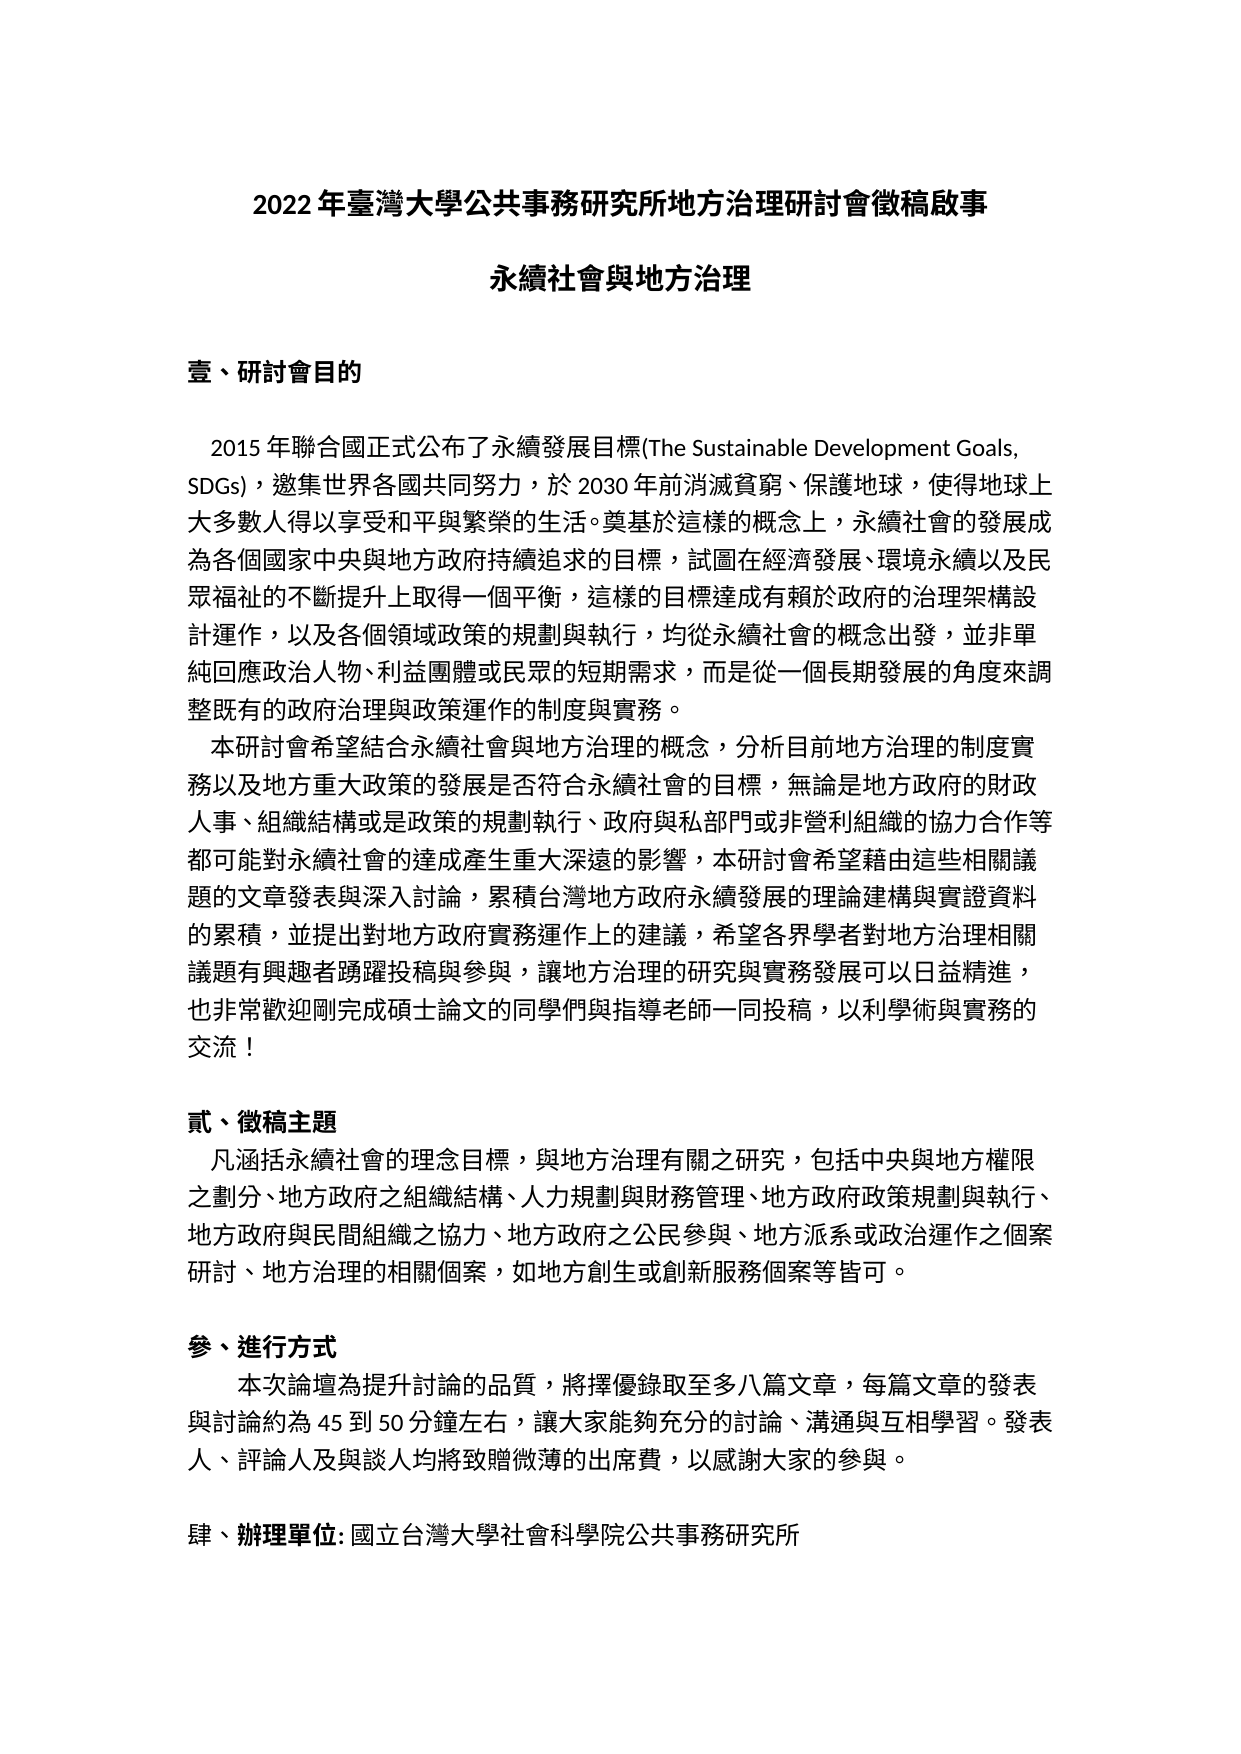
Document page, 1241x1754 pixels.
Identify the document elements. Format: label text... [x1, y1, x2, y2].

text 本次論壇為提升討論的品質，將擇優錄取至多八篇文章，每篇文章的發表與討論約為45到50分鐘左右，讓大家能夠充分的討論、溝通與互相學習。發表人、評論人及與談人均將致贈微薄的出席費，以感謝大家的參與。 [187, 1364, 1053, 1477]
list 辦理單位: 國立台灣大學社會科學院公共事務研究所 [187, 1514, 1053, 1552]
text 凡涵括永續社會的理念目標，與地方治理有關之研究，包括中央與地方權限之劃分、地方政府之組織結構、人力規劃與財務管理、地方政府政策規劃與執行、地方政府與民間組織之協力、地方政府之公民參與、地方派系或政治運作之個案研討、地方治理的相關個案，如地方創生或創新服務個案等皆可。 [187, 1139, 1053, 1289]
list 進行方式 [187, 1327, 1053, 1364]
list 徵稿主題 [187, 1102, 1053, 1139]
text 本研討會希望結合永續社會與地方治理的概念，分析目前地方治理的制度實務以及地方重大政策的發展是否符合永續社會的目標，無論是地方政府的財政人事、組織結構或是政策的規劃執行、政府與私部門或非營利組織的協力合作等，都可能對永續社會的達成產生重大深遠的影響，本研討會希望藉由這些相關議題的文章發表與深入討論，累積台灣地方政府永續發展的理論建構與實證資料的累積，並提出對地方政府實務運作上的建議，希望各界學者對地方治理相關議題有興趣者踴躍投稿與參與，讓地方治理的研究與實務發展可以日益精進，也非常歡迎剛完成碩士論文的同學們與指導老師一同投稿，以利學術與實務的交流！ [187, 727, 1053, 1064]
list 研討會目的 [187, 352, 1053, 389]
text 2022年臺灣大學公共事務研究所地方治理研討會徵稿啟事 [187, 164, 1053, 239]
text 永續社會與地方治理 [187, 239, 1053, 314]
text 2015年聯合國正式公布了永續發展目標(The Sustainable Development Goals, SDGs)，邀集世界各國共同努力，於2030年前消滅貧窮、保護地球，使得地球上大多數人得以享受和平與繁榮的生活。奠基於這樣的概念上，永續社會的發展成為各個國家中央與地方政府持續追求的目標，試圖在經濟發展、環境永續以及民眾福祉的不斷提升上取得一個平衡，這樣的目標達成有賴於政府的治理架構設計運作，以及各個領域政策的規劃與執行，均從永續社會的概念出發，並非單純回應政治人物、利益團體或民眾的短期需求，而是從一個長期發展的角度來調整既有的政府治理與政策運作的制度與實務。 [187, 427, 1053, 727]
